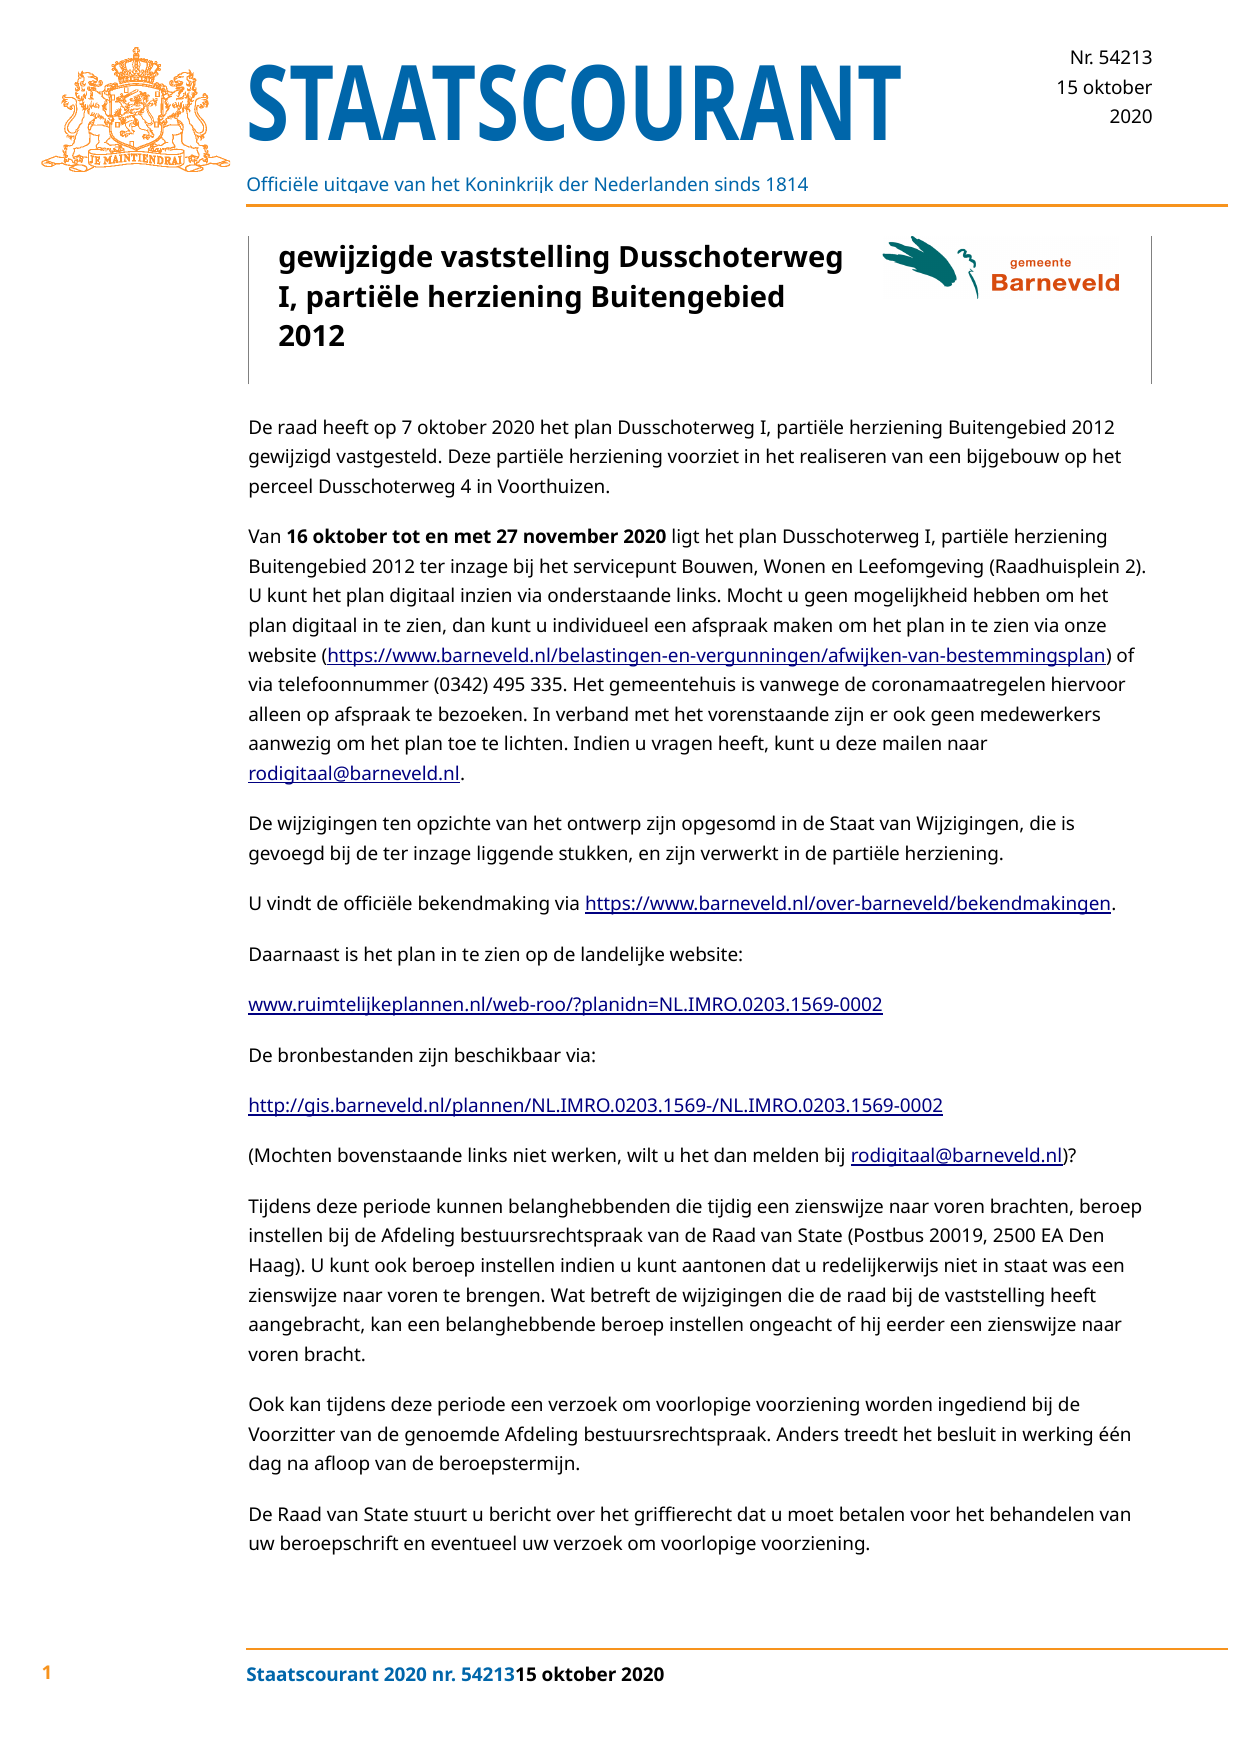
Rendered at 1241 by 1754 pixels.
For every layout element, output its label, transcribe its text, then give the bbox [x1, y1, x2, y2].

text U vindt de officiële bekendmaking via https://www.barneveld.nl/over-barneveld/bekendmakingen. [248, 891, 1152, 916]
text De wijzigingen ten opzichte van het ontwerp zijn opgesomd in de Staat van Wijzigingen, die is gevoegd bij de ter inzage liggende stukken, en zijn verwerkt in de partiële herziening. [248, 811, 1152, 866]
text http://gis.barneveld.nl/plannen/NL.IMRO.0203.1569-/NL.IMRO.0203.1569-0002 [248, 1092, 1152, 1118]
text De Raad van State stuurt u bericht over het griffierecht dat u moet betalen voor het behandelen van uw beroepschrift en eventueel uw verzoek om voorlopige voorziening. [248, 1501, 1152, 1556]
picture [882, 236, 1119, 299]
text De bronbestanden zijn beschikbaar via: [248, 1042, 1152, 1068]
text Van 16 oktober tot en met 27 november 2020 ligt het plan Dusschoterweg I, partiële herziening Buitengebied 2012 ter inzage bij het servicepunt Bouwen, Wonen en Leefomgeving (Raadhuisplein 2). U kunt het plan digitaal inzien via onderstaande links. Mocht u geen mogelijkheid hebben om het plan digitaal in te zien, dan kunt u individueel een afspraak maken om het plan in te zien via onze website (https://www.barneveld.nl/belastingen-en-vergunningen/afwijken-van-bestemmingsplan) of via telefoonnummer (0342) 495 335. Het gemeentehuis is vanwege de coronamaatregelen hiervoor alleen op afspraak te bezoeken. In verband met het vorenstaande zijn er ook geen medewerkers aanwezig om het plan toe te lichten. Indien u vragen heeft, kunt u deze mailen naar rodigitaal@barneveld.nl. [248, 523, 1152, 786]
picture [41, 47, 231, 172]
table_header [850, 236, 1151, 384]
text (Mochten bovenstaande links niet werken, wilt u het dan melden bij rodigitaal@barneveld.nl)? [248, 1143, 1152, 1168]
text Tijdens deze periode kunnen belanghebbenden die tijdig een zienswijze naar voren brachten, beroep instellen bij de Afdeling bestuursrechtspraak van de Raad van State (Postbus 20019, 2500 EA Den Haag). U kunt ook beroep instellen indien u kunt aantonen dat u redelijkerwijs niet in staat was een zienswijze naar voren te brengen. Wat betreft de wijzigingen die de raad bij de vaststelling heeft aangebracht, kan een belanghebbende beroep instellen ongeacht of hij eerder een zienswijze naar voren bracht. [248, 1193, 1152, 1367]
text De raad heeft op 7 oktober 2020 het plan Dusschoterweg I, partiële herziening Buitengebied 2012 gewijzigd vastgesteld. Deze partiële herziening voorziet in het realiseren van een bijgebouw op het perceel Dusschoterweg 4 in Voorthuizen. [248, 414, 1152, 499]
text Ook kan tijdens deze periode een verzoek om voorlopige voorziening worden ingediend bij de Voorzitter van de genoemde Afdeling bestuursrechtspraak. Anders treedt het besluit in werking één dag na afloop van de beroepstermijn. [248, 1391, 1152, 1476]
text www.ruimtelijkeplannen.nl/web-roo/?planidn=NL.IMRO.0203.1569-0002 [248, 991, 1152, 1017]
table_header gewijzigde vaststelling Dusschoterweg I, partiële herziening Buitengebied 2012 [249, 236, 850, 384]
text Daarnaast is het plan in te zien op de landelijke website: [248, 941, 1152, 967]
